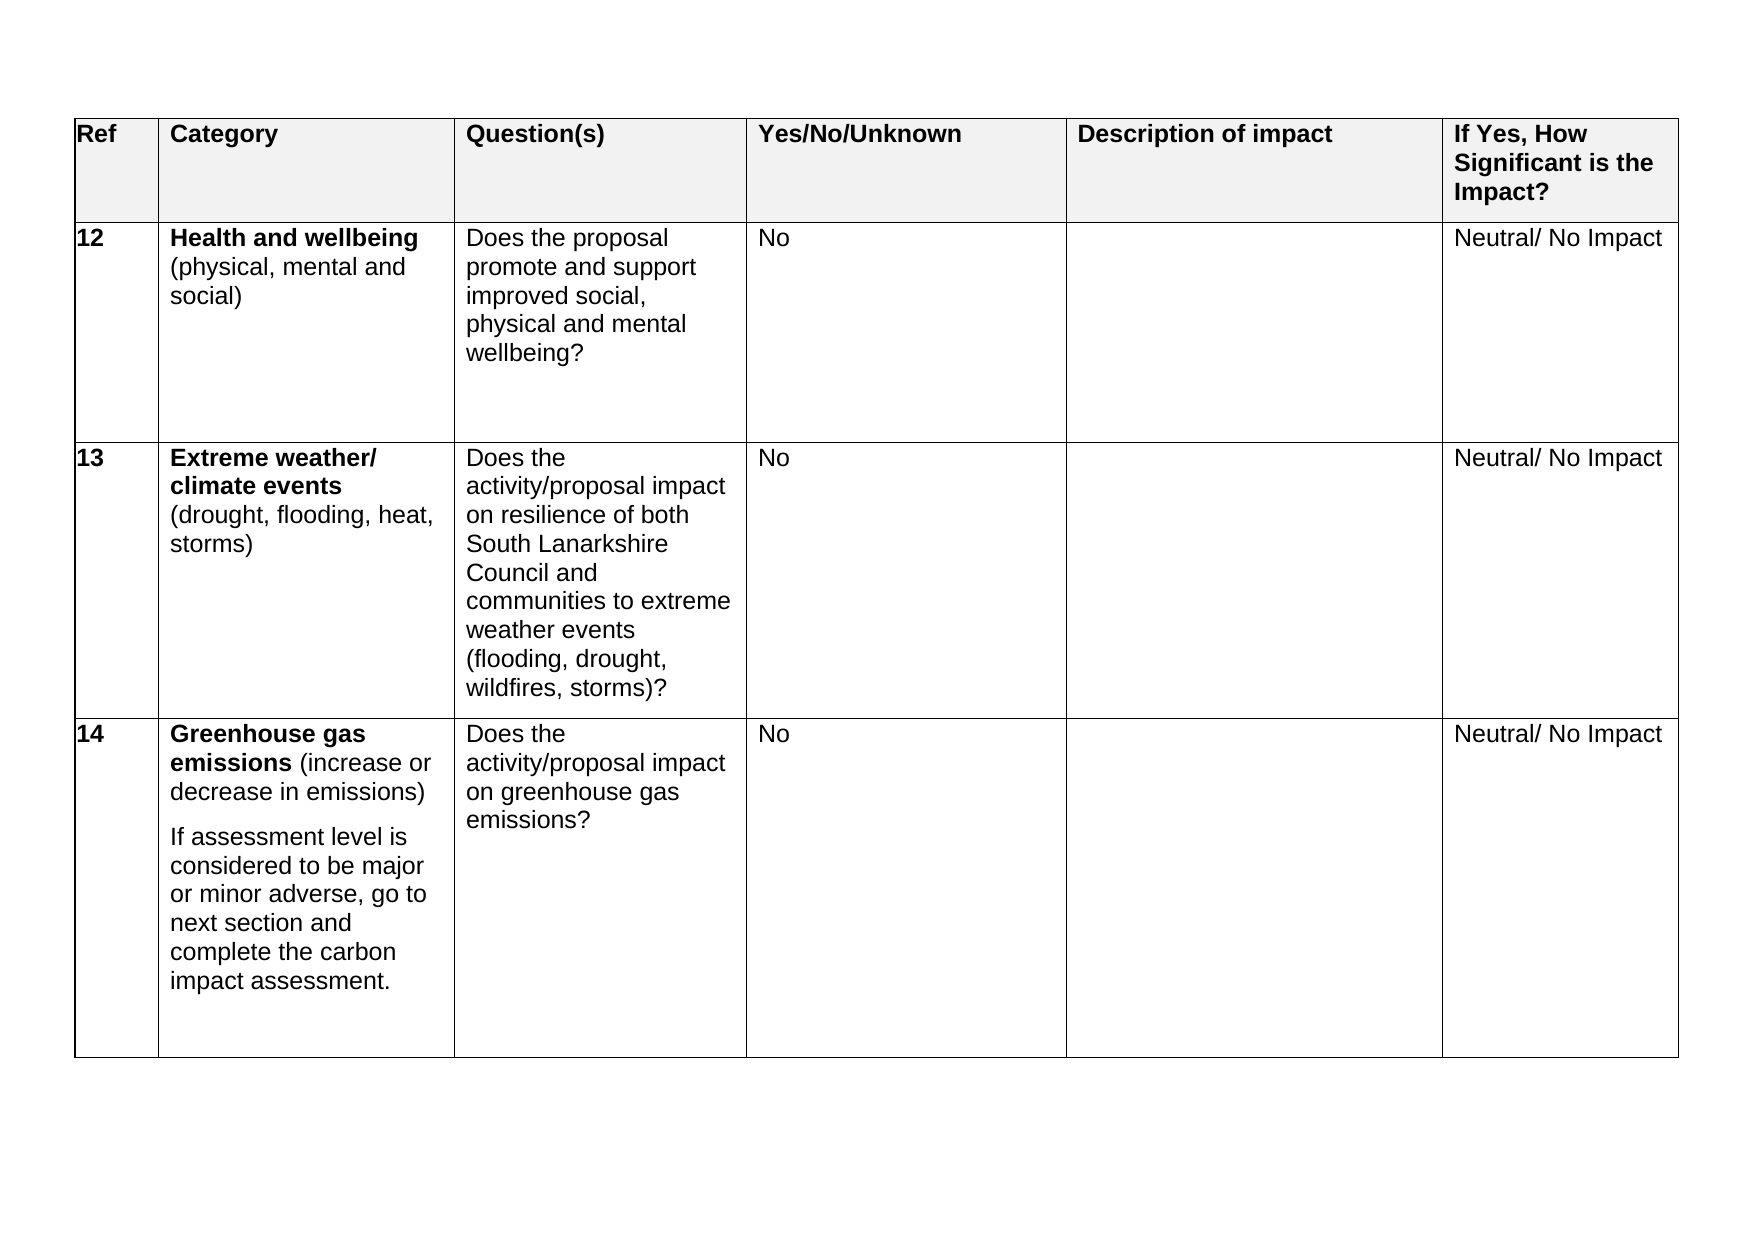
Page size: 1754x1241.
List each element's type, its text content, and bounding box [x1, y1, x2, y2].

table_cell No [747, 443, 1066, 718]
table_cell Does the activity/proposal impact on greenhouse gas emissions? [455, 719, 746, 1057]
table_header Ref [76, 119, 158, 222]
table_header Question(s) [455, 119, 746, 222]
table_cell Neutral/ No Impact [1443, 443, 1678, 718]
table_cell [1067, 223, 1442, 442]
table_cell Health and wellbeing (physical, mental and social) [159, 223, 454, 442]
table_cell 14 [76, 719, 158, 1057]
table_cell [1067, 719, 1442, 1057]
table_cell Does the activity/proposal impact on resilience of both South Lanarkshire Council and communities to extreme weather events (flooding, drought, wildfires, storms)? [455, 443, 746, 718]
table_cell Neutral/ No Impact [1443, 223, 1678, 442]
table_cell No [747, 719, 1066, 1057]
table_header Yes/No/Unknown [747, 119, 1066, 222]
table_cell [1067, 443, 1442, 718]
table_header If Yes, How Significant is the Impact? [1443, 119, 1678, 222]
table_cell Extreme weather/ climate events (drought, flooding, heat, storms) [159, 443, 454, 718]
table_cell Greenhouse gas emissions (increase or decrease in emissions) If assessment level is considered to be major or minor adverse, go to next section and complete the carbon impact assessment. [159, 719, 454, 1057]
table_cell 13 [76, 443, 158, 718]
table_header Description of impact [1067, 119, 1442, 222]
table_cell 12 [76, 223, 158, 442]
table_cell No [747, 223, 1066, 442]
table_cell Neutral/ No Impact [1443, 719, 1678, 1057]
table_cell Does the proposal promote and support improved social, physical and mental wellbeing? [455, 223, 746, 442]
table_header Category [159, 119, 454, 222]
